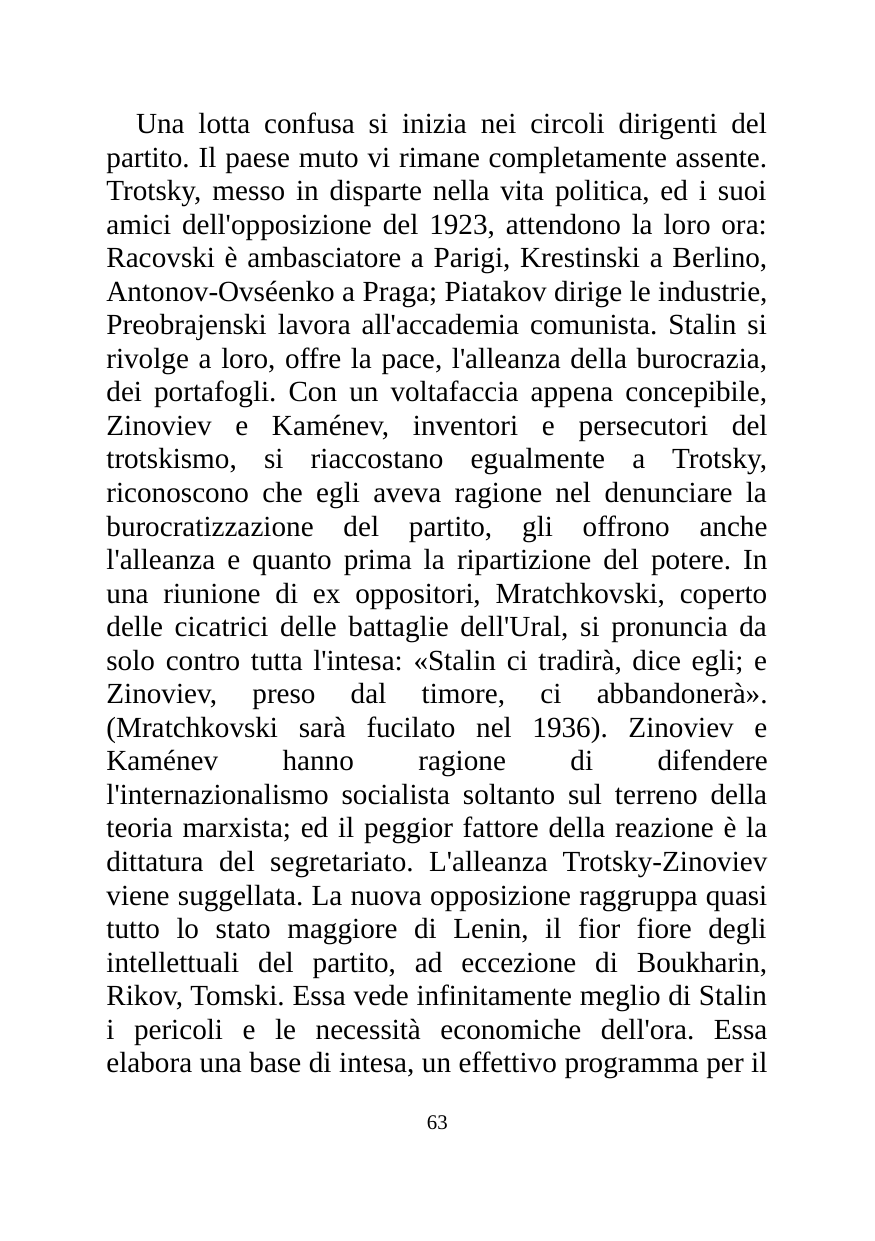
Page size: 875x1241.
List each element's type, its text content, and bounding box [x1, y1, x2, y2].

text Una lotta confusa si inizia nei circoli dirigenti del partito. Il paese muto vi rimane completamente assente. Trotsky, messo in disparte nella vita politica, ed i suoi amici dell'opposizione del 1923, attendono la loro ora: Racovski è ambasciatore a Parigi, Krestinski a Berlino, Antonov-Ovséenko a Praga; Piatakov dirige le industrie, Preobrajenski lavora all'accademia comunista. Stalin si rivolge a loro, offre la pace, l'alleanza della burocrazia, dei portafogli. Con un voltafaccia appena concepibile, Zinoviev e Kaménev, inventori e persecutori del trotskismo, si riaccostano egualmente a Trotsky, riconoscono che egli aveva ragione nel denunciare la burocratizzazione del partito, gli offrono anche l'alleanza e quanto prima la ripartizione del potere. In una riunione di ex oppositori, Mratchkovski, coperto delle cicatrici delle battaglie dell'Ural, si pronuncia da solo contro tutta l'intesa: «Stalin ci tradirà, dice egli; e Zinoviev, preso dal timore, ci abbandonerà». (Mratchkovski sarà fucilato nel 1936). Zinoviev e Kaménev hanno ragione di difendere l'internazionalismo socialista soltanto sul terreno della teoria marxista; ed il peggior fattore della reazione è la dittatura del segretariato. L'alleanza Trotsky-Zinoviev viene suggellata. La nuova opposizione raggruppa quasi tutto lo stato maggiore di Lenin, il fior fiore degli intellettuali del partito, ad eccezione di Boukharin, Rikov, Tomski. Essa vede infinitamente meglio di Stalin i pericoli e le necessità economiche dell'ora. Essa elabora una base di intesa, un effettivo programma per il [106, 106, 768, 1079]
